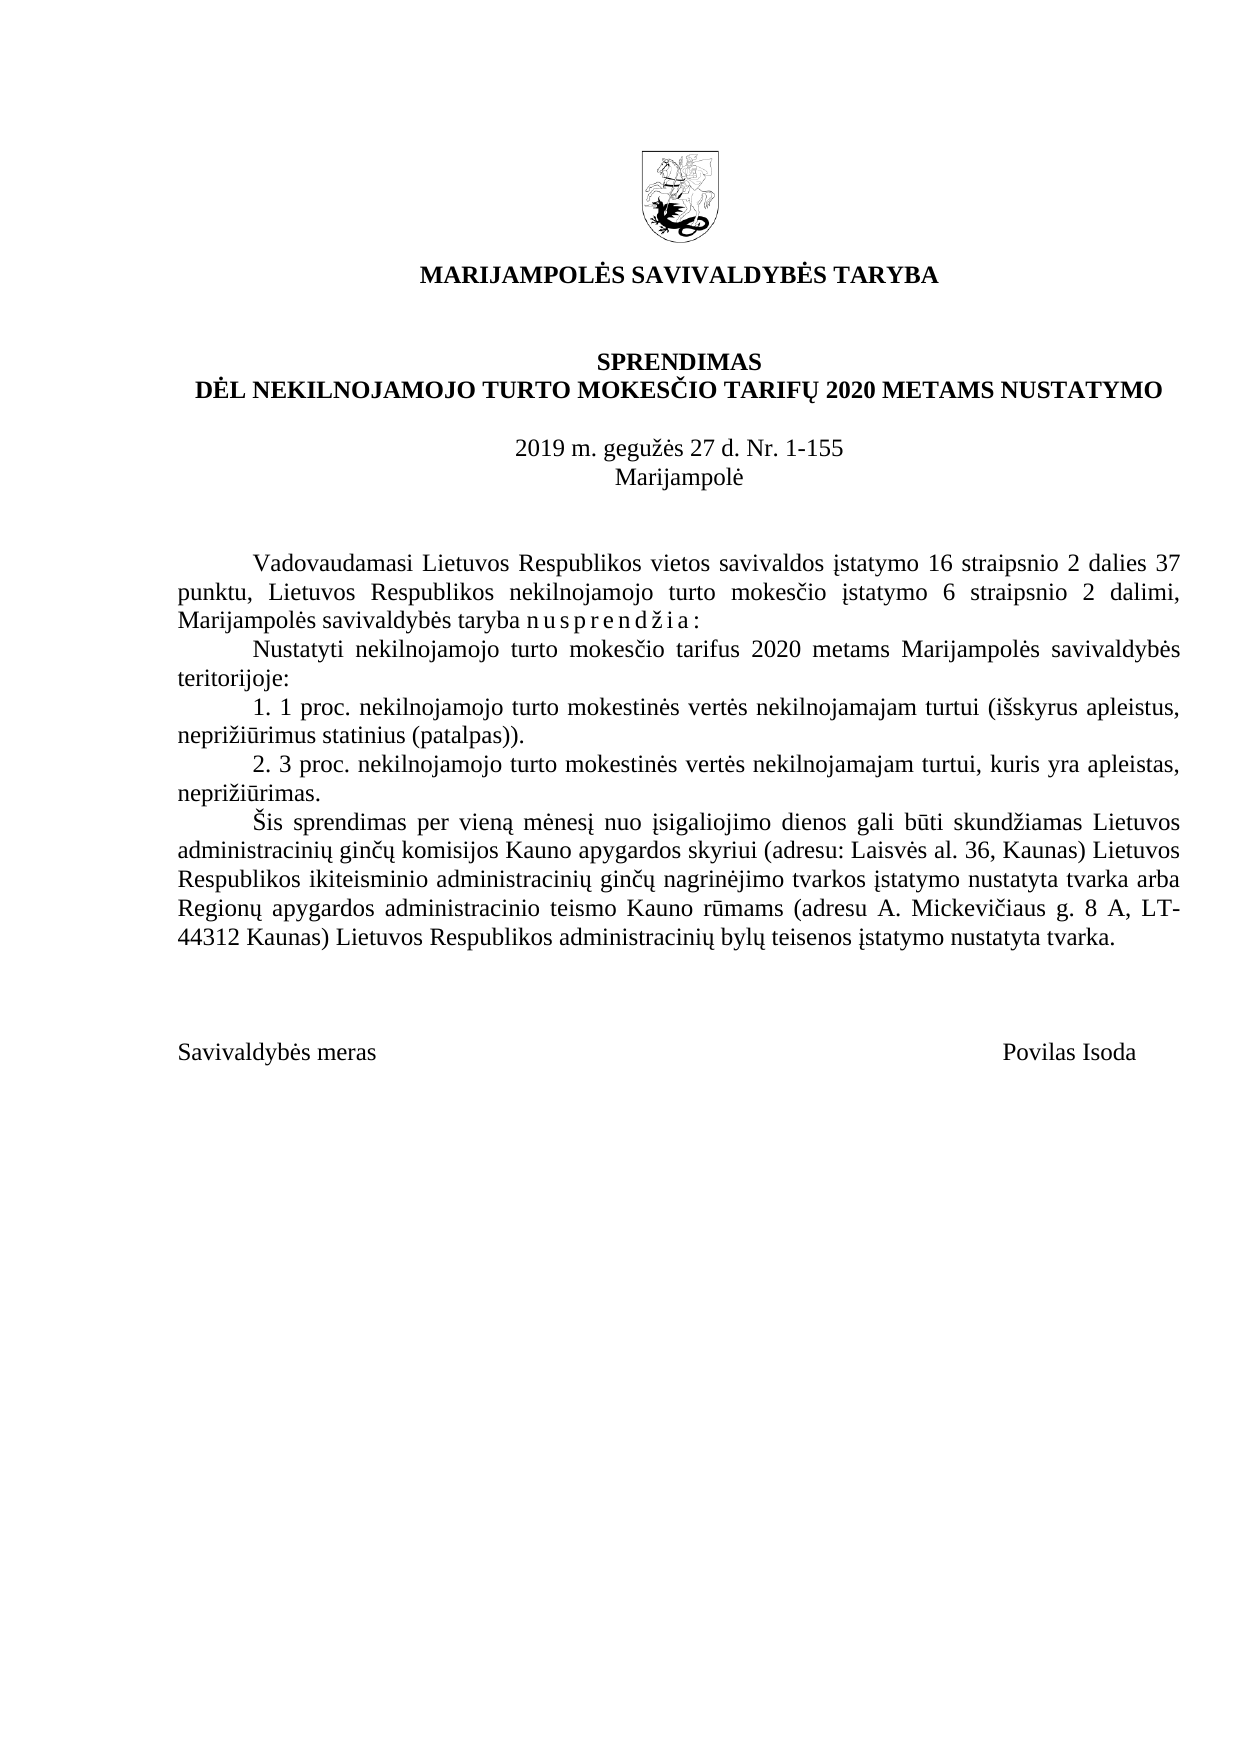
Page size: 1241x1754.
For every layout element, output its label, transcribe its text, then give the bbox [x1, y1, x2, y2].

text SPRENDIMAS [177, 347, 1181, 375]
text 1. 1 proc. nekilnojamojo turto mokestinės vertės nekilnojamajam turtui (išskyrus apleistus, neprižiūrimus statinius (patalpas)). [177, 692, 1181, 749]
text MARIJAMPOLĖS SAVIVALDYBĖS TARYBA [177, 260, 1181, 289]
text 2. 3 proc. nekilnojamojo turto mokestinės vertės nekilnojamajam turtui, kuris yra apleistas, neprižiūrimas. [177, 749, 1181, 807]
text Nustatyti nekilnojamojo turto mokesčio tarifus 2020 metams Marijampolės savivaldybės teritorijoje: [177, 634, 1181, 692]
text Šis sprendimas per vieną mėnesį nuo įsigaliojimo dienos gali būti skundžiamas Lietuvos administracinių ginčų komisijos Kauno apygardos skyriui (adresu: Laisvės al. 36, Kaunas) Lietuvos Respublikos ikiteisminio administracinių ginčų nagrinėjimo tvarkos įstatymo nustatyta tvarka arba Regionų apygardos administracinio teismo Kauno rūmams (adresu A. Mickevičiaus g. 8 A, LT-44312 Kaunas) Lietuvos Respublikos administracinių bylų teisenos įstatymo nustatyta tvarka. [177, 807, 1181, 950]
text Marijampolė [177, 462, 1181, 490]
text 2019 m. gegužės 27 d. Nr. 1-155 [177, 433, 1181, 462]
text DĖL NEKILNOJAMOJO TURTO MOKESČIO TARIFŲ 2020 METAMS NUSTATYMO [177, 375, 1181, 404]
text Savivaldybės meras Povilas Isoda [177, 1037, 1181, 1065]
text Vadovaudamasi Lietuvos Respublikos vietos savivaldos įstatymo 16 straipsnio 2 dalies 37 punktu, Lietuvos Respublikos nekilnojamojo turto mokesčio įstatymo 6 straipsnio 2 dalimi, Marijampolės savivaldybės taryba nusprendžia: [177, 548, 1181, 634]
